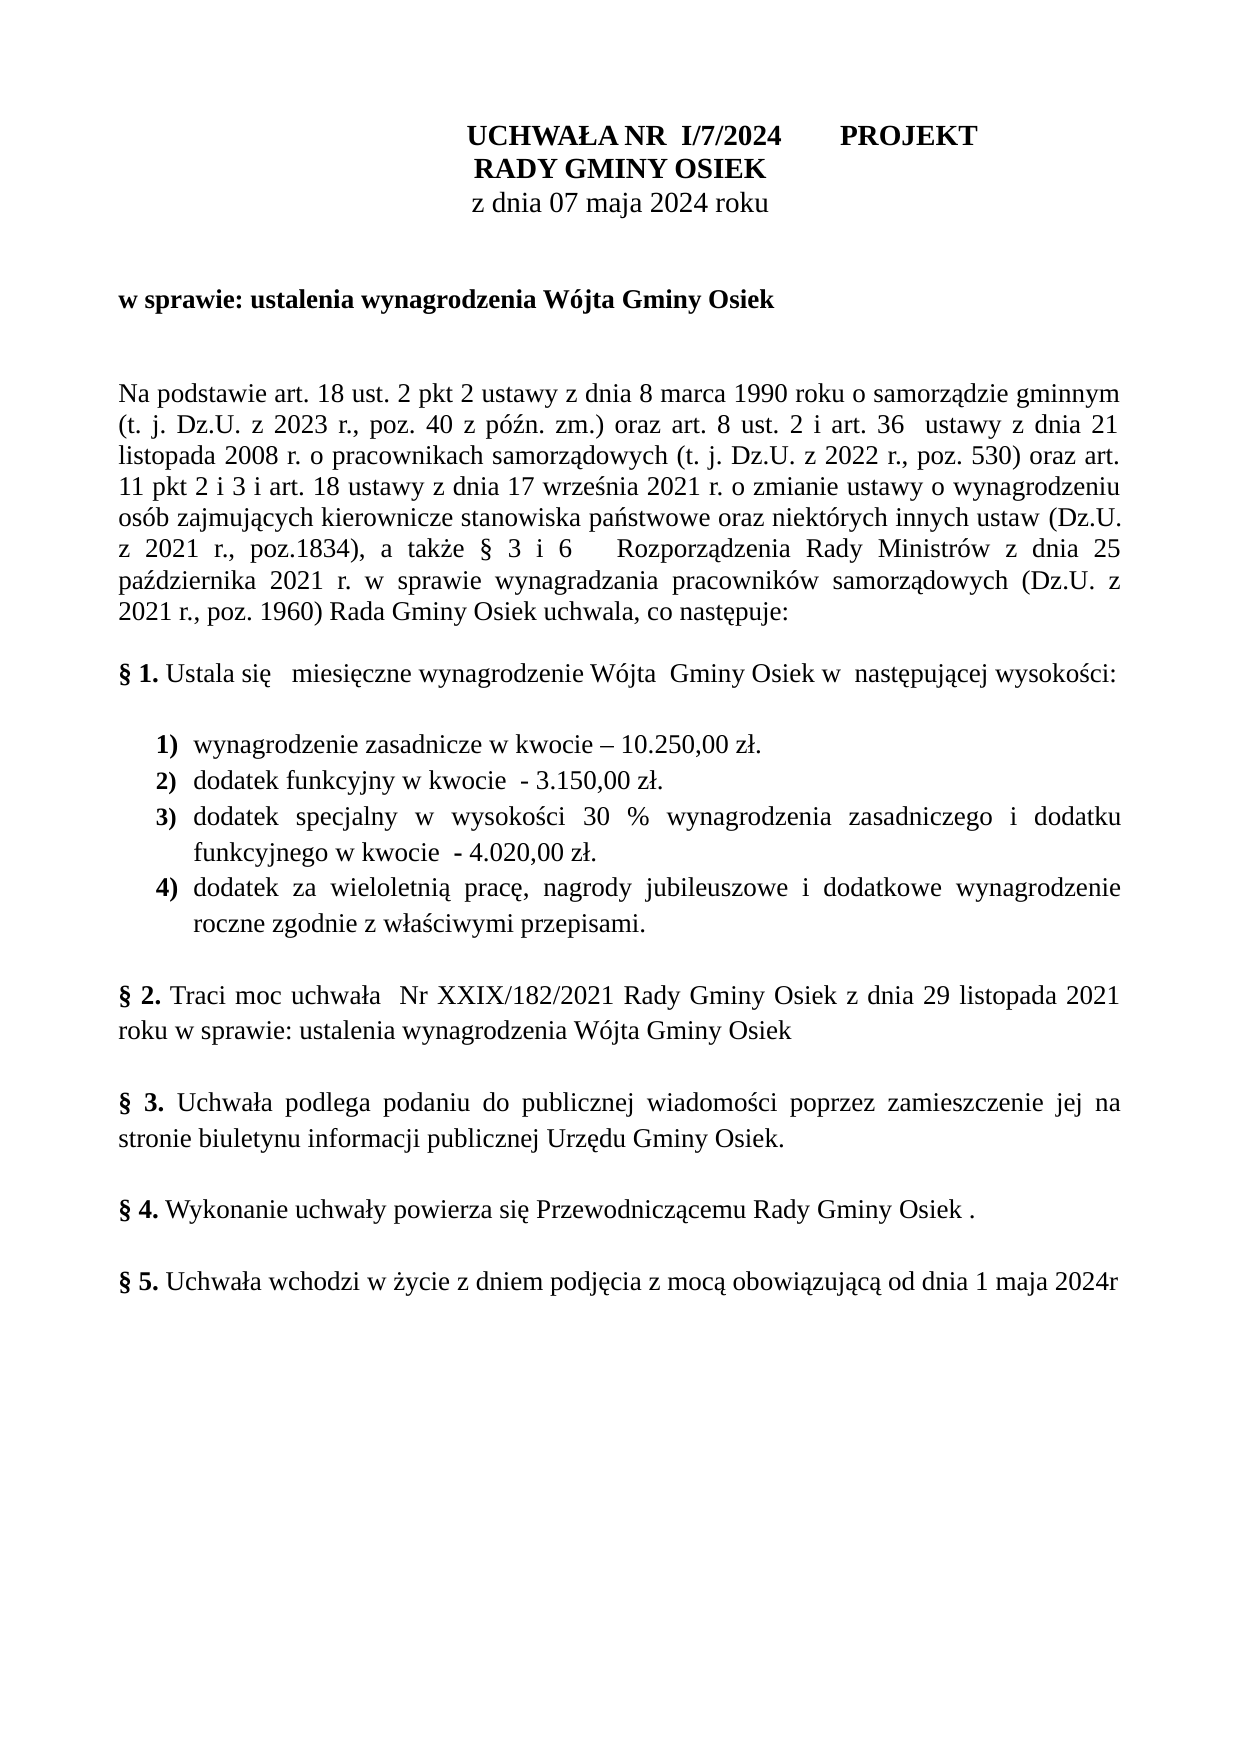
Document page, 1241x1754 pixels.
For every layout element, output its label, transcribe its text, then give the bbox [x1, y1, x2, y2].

text UCHWAŁA NR I/7/2024 PROJEKT [118, 118, 1122, 152]
list dodatek za wieloletnią pracę, nagrody jubileuszowe i dodatkowe wynagrodzenie roczne zgodnie z właściwymi przepisami. [156, 872, 1122, 938]
list dodatek funkcyjny w kwocie - 3.150,00 zł. [156, 764, 1122, 796]
list dodatek specjalny w wysokości 30 % wynagrodzenia zasadniczego i dodatku funkcyjnego w kwocie - 4.020,00 zł. [156, 800, 1122, 867]
text Na podstawie art. 18 ust. 2 pkt 2 ustawy z dnia 8 marca 1990 roku o samorządzie gminnym (t. j. Dz.U. z 2023 r., poz. 40 z późn. zm.) oraz art. 8 ust. 2 i art. 36 ustawy z dnia 21 listopada 2008 r. o pracownikach samorządowych (t. j. Dz.U. z 2022 r., poz. 530) oraz art. 11 pkt 2 i 3 i art. 18 ustawy z dnia 17 września 2021 r. o zmianie ustawy o wynagrodzeniu osób zajmujących kierownicze stanowiska państwowe oraz niektórych innych ustaw (Dz.U. z 2021 r., poz.1834), a także § 3 i 6 Rozporządzenia Rady Ministrów z dnia 25 października 2021 r. w sprawie wynagradzania pracowników samorządowych (Dz.U. z 2021 r., poz. 1960) Rada Gminy Osiek uchwala, co następuje: [118, 377, 1122, 626]
text § 5. Uchwała wchodzi w życie z dniem podjęcia z mocą obowiązującą od dnia 1 maja 2024r [118, 1264, 1122, 1296]
text § 2. Traci moc uchwała Nr XXIX/182/2021 Rady Gminy Osiek z dnia 29 listopada 2021 roku w sprawie: ustalenia wynagrodzenia Wójta Gminy Osiek [118, 979, 1122, 1046]
text RADY GMINY OSIEK [118, 152, 1122, 185]
list wynagrodzenie zasadnicze w kwocie – 10.250,00 zł. [156, 729, 1122, 760]
text z dnia 07 maja 2024 roku [118, 185, 1122, 219]
text w sprawie: ustalenia wynagrodzenia Wójta Gminy Osiek [118, 283, 1122, 314]
text § 4. Wykonanie uchwały powierza się Przewodniczącemu Rady Gminy Osiek . [118, 1193, 1122, 1224]
text § 3. Uchwała podlega podaniu do publicznej wiadomości poprzez zamieszczenie jej na stronie biuletynu informacji publicznej Urzędu Gminy Osiek. [118, 1086, 1122, 1153]
text § 1. Ustala się miesięczne wynagrodzenie Wójta Gminy Osiek w następującej wysokości: [118, 657, 1122, 688]
